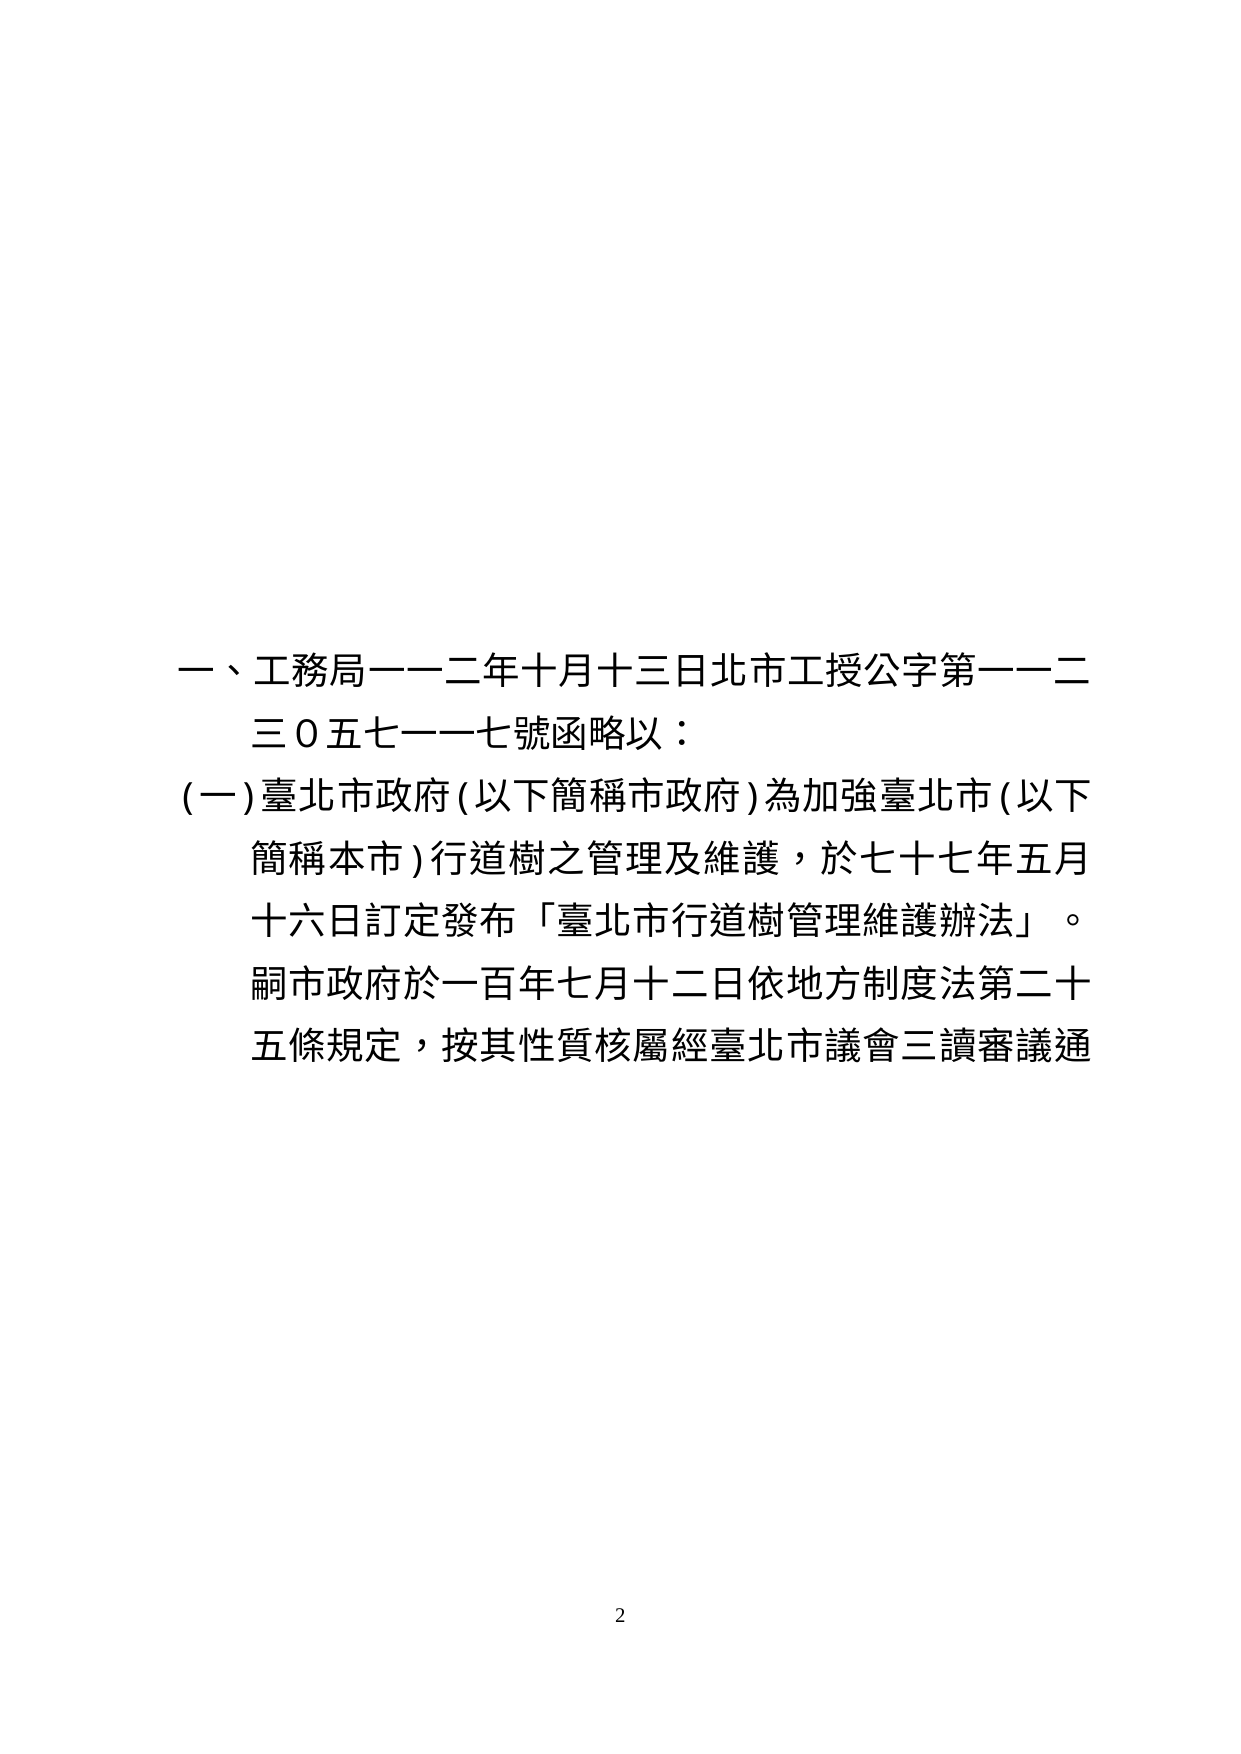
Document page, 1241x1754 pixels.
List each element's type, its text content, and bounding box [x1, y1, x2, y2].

text 一、工務局一一二年十月十三日北市工授公字第一一二三０五七一一七號函略以： [177, 627, 1092, 752]
text (一)臺北市政府(以下簡稱市政府)為加強臺北市(以下簡稱本市)行道樹之管理及維護，於七十七年五月十六日訂定發布「臺北市行道樹管理維護辦法」。嗣市政府於一百年七月十二日依地方制度法第二十五條規定，按其性質核屬經臺北市議會三讀審議通 [176, 752, 1092, 1064]
